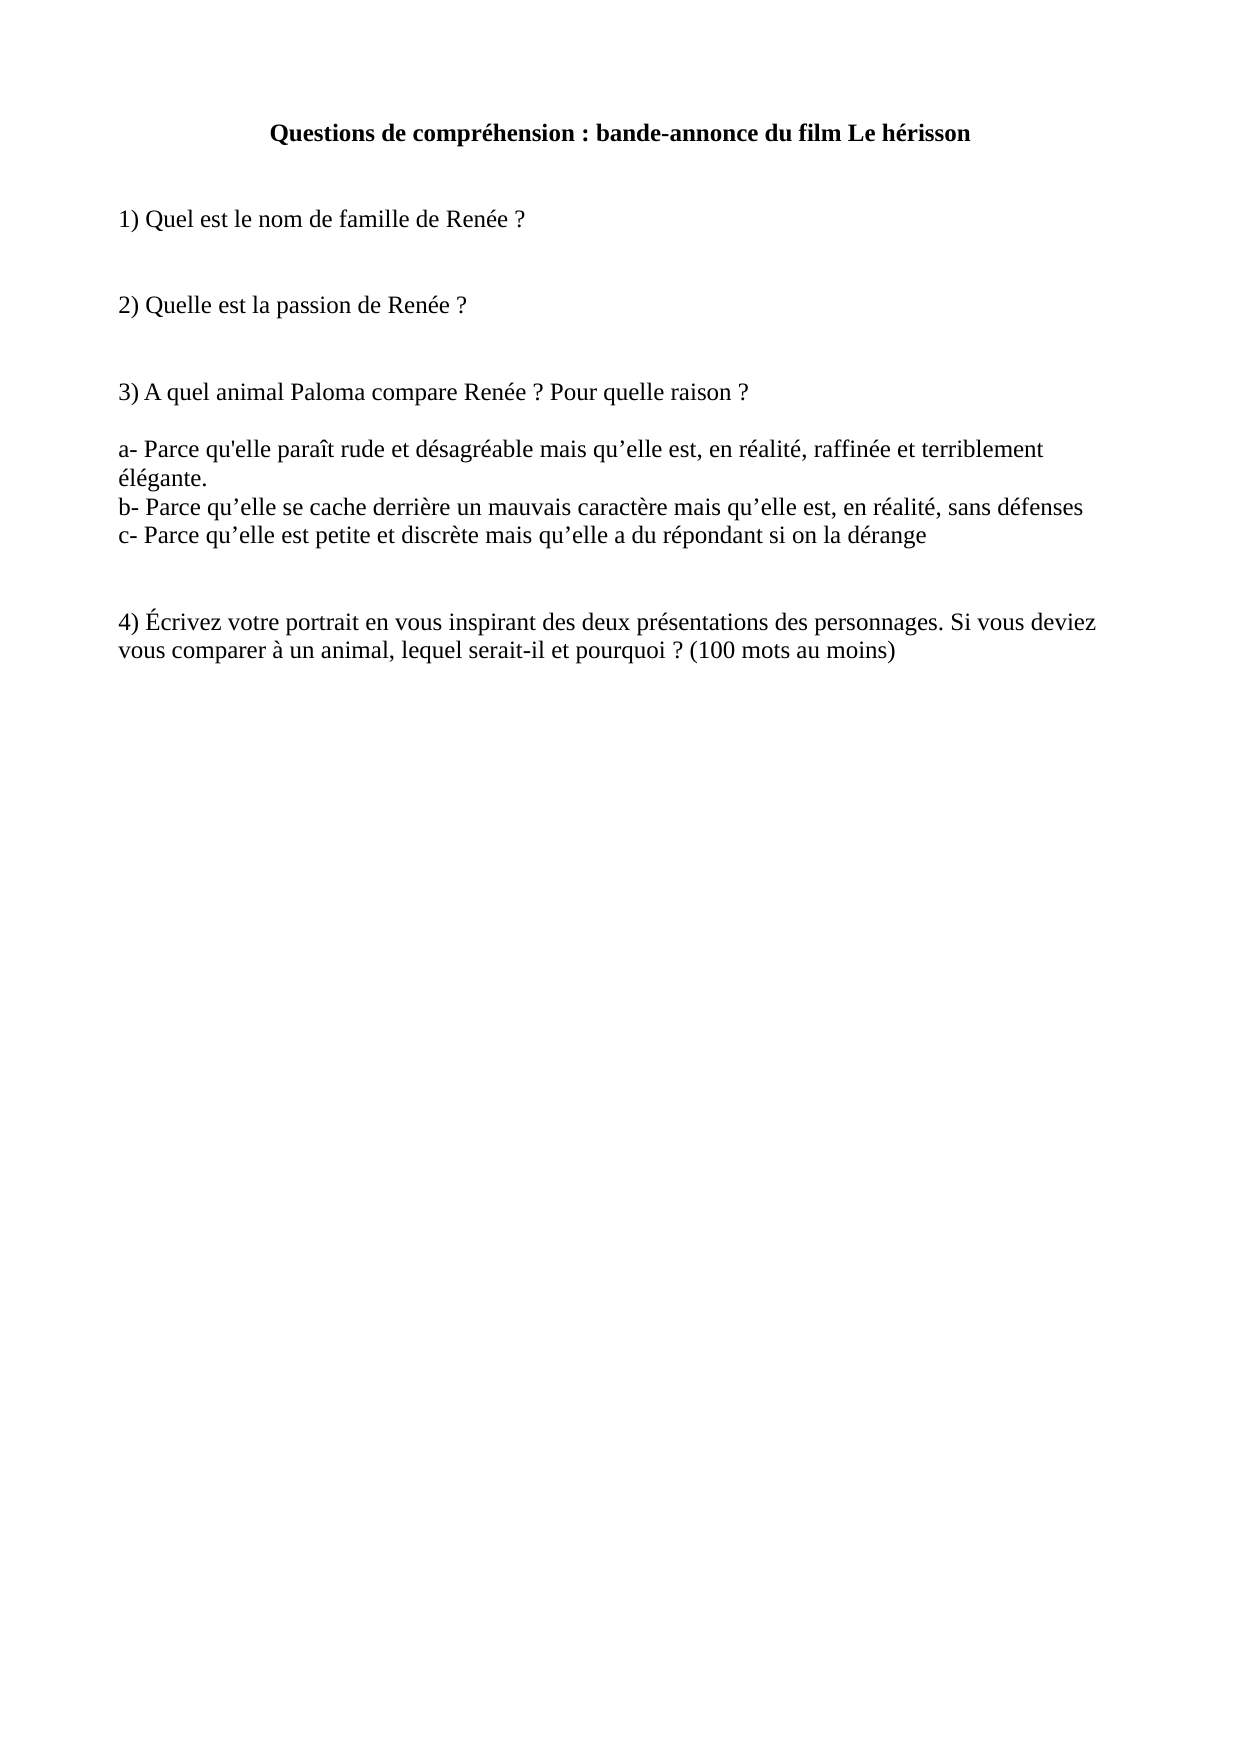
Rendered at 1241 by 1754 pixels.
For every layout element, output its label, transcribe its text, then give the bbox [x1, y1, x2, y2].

text c- Parce qu’elle est petite et discrète mais qu’elle a du répondant si on la dérange [118, 521, 1122, 549]
text Questions de compréhension : bande-annonce du film Le hérisson [118, 118, 1122, 147]
text 1) Quel est le nom de famille de Renée ? [118, 204, 1122, 233]
text a- Parce qu'elle paraît rude et désagréable mais qu’elle est, en réalité, raffinée et terriblement élégante. [118, 434, 1122, 492]
text 3) A quel animal Paloma compare Renée ? Pour quelle raison ? [118, 377, 1122, 406]
text 2) Quelle est la passion de Renée ? [118, 291, 1122, 319]
text 4) Écrivez votre portrait en vous inspirant des deux présentations des personnages. Si vous deviez vous comparer à un animal, lequel serait-il et pourquoi ? (100 mots au moins) [118, 607, 1122, 664]
text b- Parce qu’elle se cache derrière un mauvais caractère mais qu’elle est, en réalité, sans défenses [118, 492, 1122, 521]
